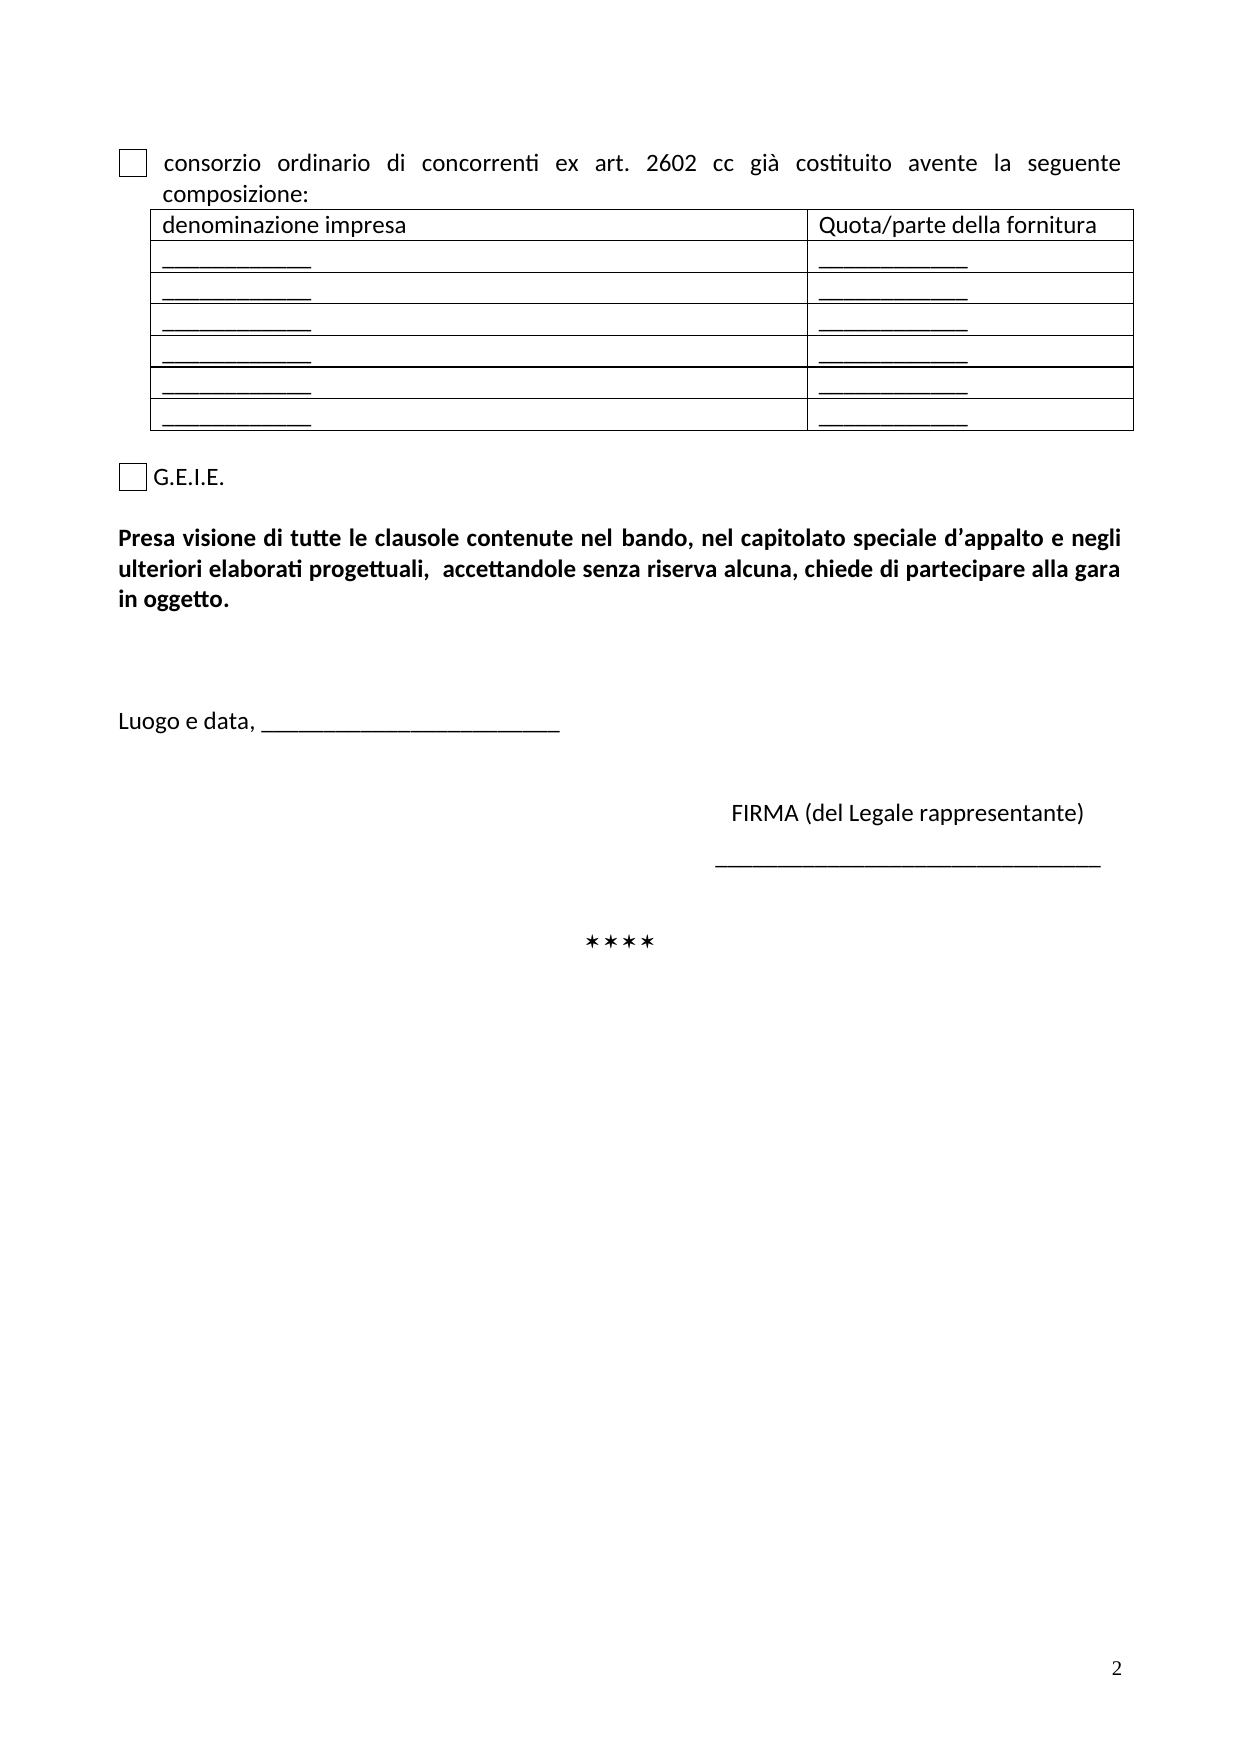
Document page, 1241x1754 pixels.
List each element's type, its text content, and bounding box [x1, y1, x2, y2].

text Luogo e data, ________________________ [118, 705, 1122, 736]
table_header denominazione impresa [151, 210, 807, 240]
table_cell ____________ [808, 368, 1133, 398]
table_cell ____________ [808, 273, 1133, 303]
text Presa visione di tutte le clausole contenute nel bando, nel capitolato speciale d’appalto e negli ulteriori elaborati progettuali, accettandole senza riserva alcuna, chiede di partecipare alla gara in oggetto. [118, 522, 1122, 614]
text FIRMA (del Legale rappresentante) [694, 797, 1122, 827]
table_cell ____________ [151, 304, 807, 335]
table_cell ____________ [151, 399, 807, 429]
table_cell ____________ [808, 241, 1133, 272]
text     [118, 932, 1122, 954]
table_cell ____________ [808, 399, 1133, 429]
text _______________________________ [694, 840, 1122, 871]
table_cell ____________ [808, 336, 1133, 366]
table_cell ____________ [151, 368, 807, 398]
text G.E.I.E. [118, 461, 1122, 492]
table_cell ____________ [151, 273, 807, 303]
text consorzio ordinario di concorrenti ex art. 2602 cc già costituito avente la seguente composizione: [118, 148, 1122, 209]
table_header Quota/parte della fornitura [808, 210, 1133, 240]
table_cell ____________ [151, 336, 807, 366]
table_cell ____________ [151, 241, 807, 272]
table_cell ____________ [808, 304, 1133, 335]
